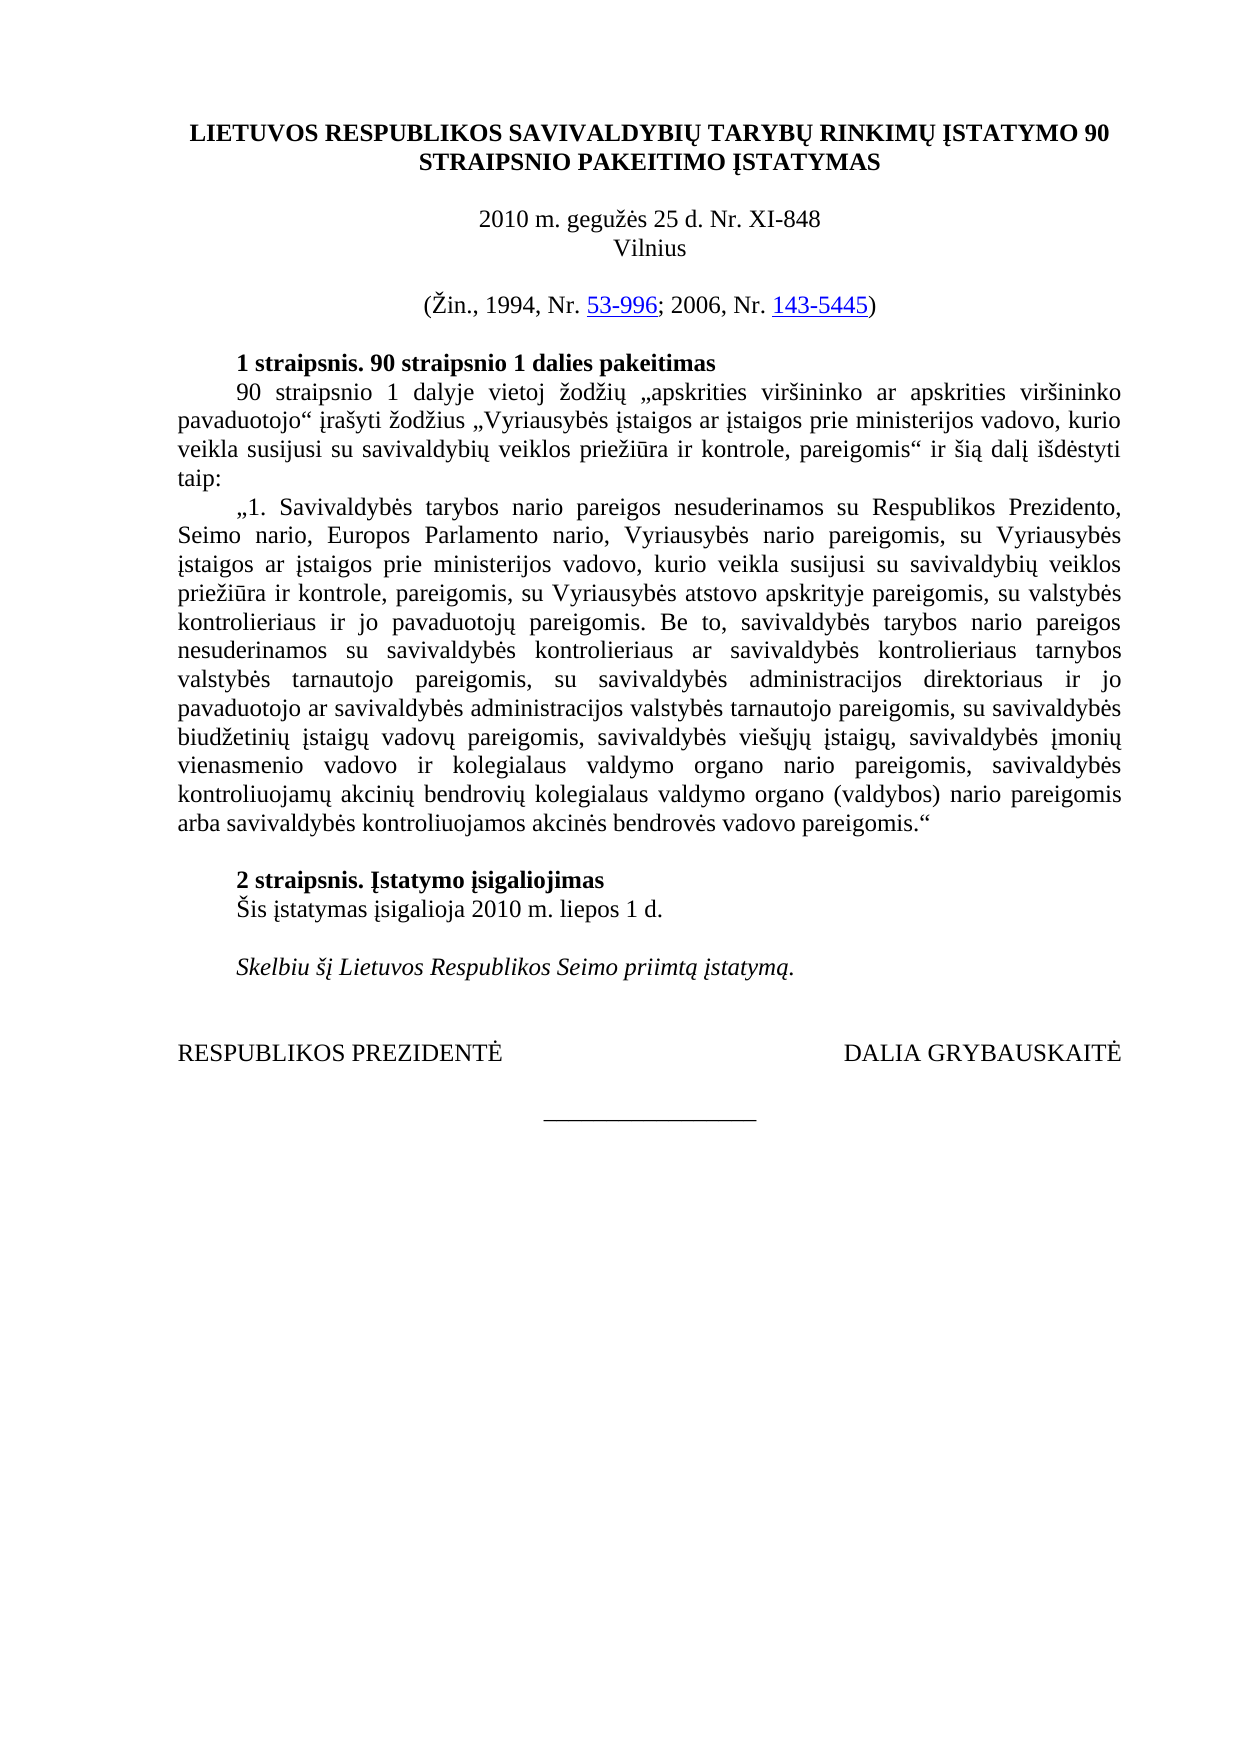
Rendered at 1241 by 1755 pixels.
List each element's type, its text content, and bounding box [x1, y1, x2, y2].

text 2 straipsnis. Įstatymo įsigaliojimas [177, 866, 1122, 894]
text _________________ [177, 1096, 1122, 1124]
text 2010 m. gegužės 25 d. Nr. XI-848 [177, 204, 1122, 233]
text 90 straipsnio 1 dalyje vietoj žodžių „apskrities viršininko ar apskrities viršininko pavaduotojo“ įrašyti žodžius „Vyriausybės įstaigos ar įstaigos prie ministerijos vadovo, kurio veikla susijusi su savivaldybių veiklos priežiūra ir kontrole, pareigomis“ ir šią dalį išdėstyti taip: [177, 377, 1122, 492]
text Vilnius [177, 233, 1122, 262]
text Skelbiu šį Lietuvos Respublikos Seimo priimtą įstatymą. [177, 952, 1122, 981]
text (Žin., 1994, Nr. 53-996; 2006, Nr. 143-5445) [177, 291, 1122, 319]
text 1 straipsnis. 90 straipsnio 1 dalies pakeitimas [177, 348, 1122, 377]
text Šis įstatymas įsigalioja 2010 m. liepos 1 d. [177, 894, 1122, 923]
text RESPUBLIKOS PREZIDENTĖ DALIA GRYBAUSKAITĖ [177, 1038, 1122, 1067]
text LIETUVOS RESPUBLIKOS SAVIVALDYBIŲ TARYBŲ RINKIMŲ ĮSTATYMO 90 STRAIPSNIO PAKEITIMO ĮSTATYMAS [177, 118, 1122, 176]
text „1. Savivaldybės tarybos nario pareigos nesuderinamos su Respublikos Prezidento, Seimo nario, Europos Parlamento nario, Vyriausybės nario pareigomis, su Vyriausybės įstaigos ar įstaigos prie ministerijos vadovo, kurio veikla susijusi su savivaldybių veiklos priežiūra ir kontrole, pareigomis, su Vyriausybės atstovo apskrityje pareigomis, su valstybės kontrolieriaus ir jo pavaduotojų pareigomis. Be to, savivaldybės tarybos nario pareigos nesuderinamos su savivaldybės kontrolieriaus ar savivaldybės kontrolieriaus tarnybos valstybės tarnautojo pareigomis, su savivaldybės administracijos direktoriaus ir jo pavaduotojo ar savivaldybės administracijos valstybės tarnautojo pareigomis, su savivaldybės biudžetinių įstaigų vadovų pareigomis, savivaldybės viešųjų įstaigų, savivaldybės įmonių vienasmenio vadovo ir kolegialaus valdymo organo nario pareigomis, savivaldybės kontroliuojamų akcinių bendrovių kolegialaus valdymo organo (valdybos) nario pareigomis arba savivaldybės kontroliuojamos akcinės bendrovės vadovo pareigomis.“ [177, 492, 1122, 837]
